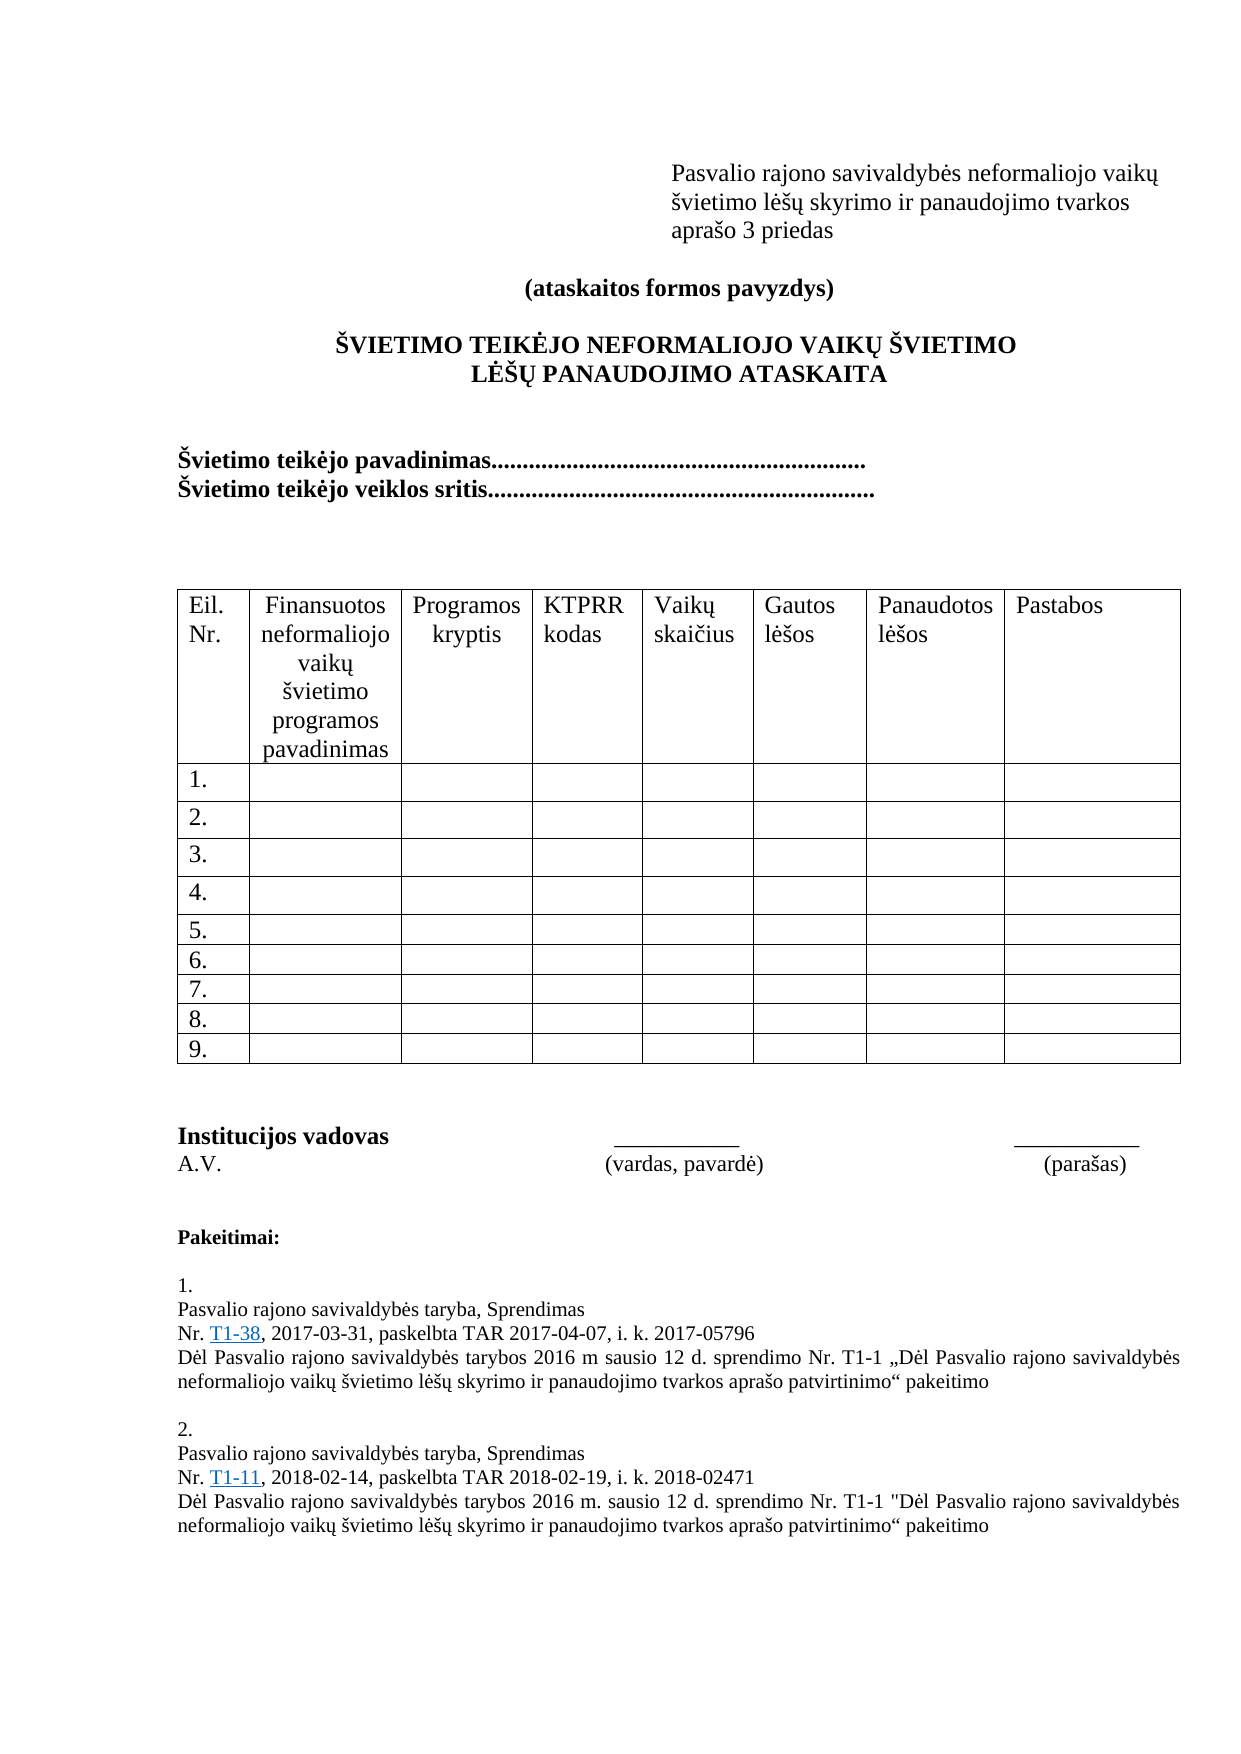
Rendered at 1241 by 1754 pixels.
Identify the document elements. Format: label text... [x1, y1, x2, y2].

table_header Gautos lėšos [754, 590, 866, 763]
table_cell [754, 945, 866, 973]
table_cell [402, 1004, 532, 1033]
table_cell [643, 839, 753, 876]
text Dėl Pasvalio rajono savivaldybės tarybos 2016 m sausio 12 d. sprendimo Nr. T1-1 „Dėl Pasvalio rajono savivaldybės neformaliojo vaikų švietimo lėšų skyrimo ir panaudojimo tvarkos aprašo patvirtinimo“ pakeitimo [177, 1345, 1181, 1393]
text Pasvalio rajono savivaldybės taryba, Sprendimas [177, 1441, 1181, 1465]
table_cell [867, 1004, 1004, 1033]
table_cell [250, 877, 401, 914]
table_cell [250, 764, 401, 801]
text 2. [177, 1417, 1181, 1441]
table_cell [867, 839, 1004, 876]
table_cell [1005, 802, 1180, 838]
table_cell 3. [178, 839, 249, 876]
table_cell [402, 975, 532, 1003]
table_cell [643, 802, 753, 838]
text Nr. T1-38, 2017-03-31, paskelbta TAR 2017-04-07, i. k. 2017-05796 [177, 1321, 1181, 1345]
text Institucijos vadovas __________ __________ [177, 1121, 1181, 1150]
table_header Vaikų skaičius [643, 590, 753, 763]
table_cell 6. [178, 945, 249, 973]
table_cell [754, 877, 866, 914]
text A.V. (vardas, pavardė) (parašas) [177, 1150, 1181, 1177]
table_cell [533, 1004, 642, 1033]
table_cell [754, 802, 866, 838]
text Pasvalio rajono savivaldybės taryba, Sprendimas [177, 1297, 1181, 1321]
table_cell [533, 877, 642, 914]
table_cell [1005, 1034, 1180, 1063]
text švietimo lėšų skyrimo ir panaudojimo tvarkos [177, 187, 1161, 215]
table_cell [754, 839, 866, 876]
text Švietimo teikėjo pavadinimas............................................................ [177, 445, 1181, 474]
table_cell [533, 802, 642, 838]
table_cell [402, 1034, 532, 1063]
table_cell [250, 1034, 401, 1063]
table_cell [250, 1004, 401, 1033]
table_header Eil. Nr. [178, 590, 249, 763]
table_cell [1005, 839, 1180, 876]
table_cell 2. [178, 802, 249, 838]
table_cell [402, 877, 532, 914]
table_header Programos kryptis [402, 590, 532, 763]
table_cell [867, 802, 1004, 838]
table_cell [754, 915, 866, 944]
table_cell [867, 877, 1004, 914]
text Nr. T1-11, 2018-02-14, paskelbta TAR 2018-02-19, i. k. 2018-02471 [177, 1465, 1181, 1489]
table_cell [1005, 975, 1180, 1003]
table_cell [1005, 877, 1180, 914]
table_header Pastabos [1005, 590, 1180, 763]
table_cell [1005, 915, 1180, 944]
table_cell [250, 802, 401, 838]
table_cell [402, 945, 532, 973]
table_cell [1005, 945, 1180, 973]
table_cell [754, 975, 866, 1003]
table_cell [643, 1004, 753, 1033]
table_cell [643, 975, 753, 1003]
text Dėl Pasvalio rajono savivaldybės tarybos 2016 m. sausio 12 d. sprendimo Nr. T1-1 "Dėl Pasvalio rajono savivaldybės neformaliojo vaikų švietimo lėšų skyrimo ir panaudojimo tvarkos aprašo patvirtinimo“ pakeitimo [177, 1489, 1181, 1537]
text LĖŠŲ PANAUDOJIMO ATASKAITA [177, 359, 1181, 388]
table_cell 5. [178, 915, 249, 944]
text Švietimo teikėjo veiklos sritis.............................................................. [177, 474, 1181, 503]
table_cell [533, 915, 642, 944]
table_cell [250, 975, 401, 1003]
text Pakeitimai: [177, 1225, 1181, 1249]
table_cell [533, 764, 642, 801]
table_cell [1005, 764, 1180, 801]
table_cell 8. [178, 1004, 249, 1033]
table_cell [1005, 1004, 1180, 1033]
table_cell [533, 945, 642, 973]
table_cell [533, 975, 642, 1003]
table_cell [643, 915, 753, 944]
table_cell [643, 877, 753, 914]
table_cell [533, 1034, 642, 1063]
table_cell [250, 915, 401, 944]
table_cell [250, 945, 401, 973]
table_cell [643, 764, 753, 801]
table_header Finansuotos neformaliojo vaikų švietimo programos pavadinimas [250, 590, 401, 763]
table_cell [754, 764, 866, 801]
table_cell [402, 915, 532, 944]
table_cell [754, 1034, 866, 1063]
table_cell [402, 839, 532, 876]
table_cell [643, 945, 753, 973]
table_cell [867, 915, 1004, 944]
table_cell [867, 1034, 1004, 1063]
text 1. [177, 1273, 1181, 1297]
text Pasvalio rajono savivaldybės neformaliojo vaikų [177, 158, 1161, 187]
text (ataskaitos formos pavyzdys) [177, 273, 1181, 302]
table_cell [533, 839, 642, 876]
table_cell [643, 1034, 753, 1063]
table_cell [402, 802, 532, 838]
table_cell [754, 1004, 866, 1033]
text aprašo 3 priedas [177, 215, 1161, 244]
table_cell [402, 764, 532, 801]
table_cell [867, 975, 1004, 1003]
table_cell 9. [178, 1034, 249, 1063]
table_cell [867, 945, 1004, 973]
table_cell 1. [178, 764, 249, 801]
table_header Panaudotos lėšos [867, 590, 1004, 763]
table_cell [867, 764, 1004, 801]
table_cell 4. [178, 877, 249, 914]
table_header KTPRR kodas [533, 590, 642, 763]
table_cell [250, 839, 401, 876]
text ŠVIETIMO TEIKĖJO NEFORMALIOJO VAIKŲ ŠVIETIMO [177, 330, 1181, 359]
table_cell 7. [178, 975, 249, 1003]
